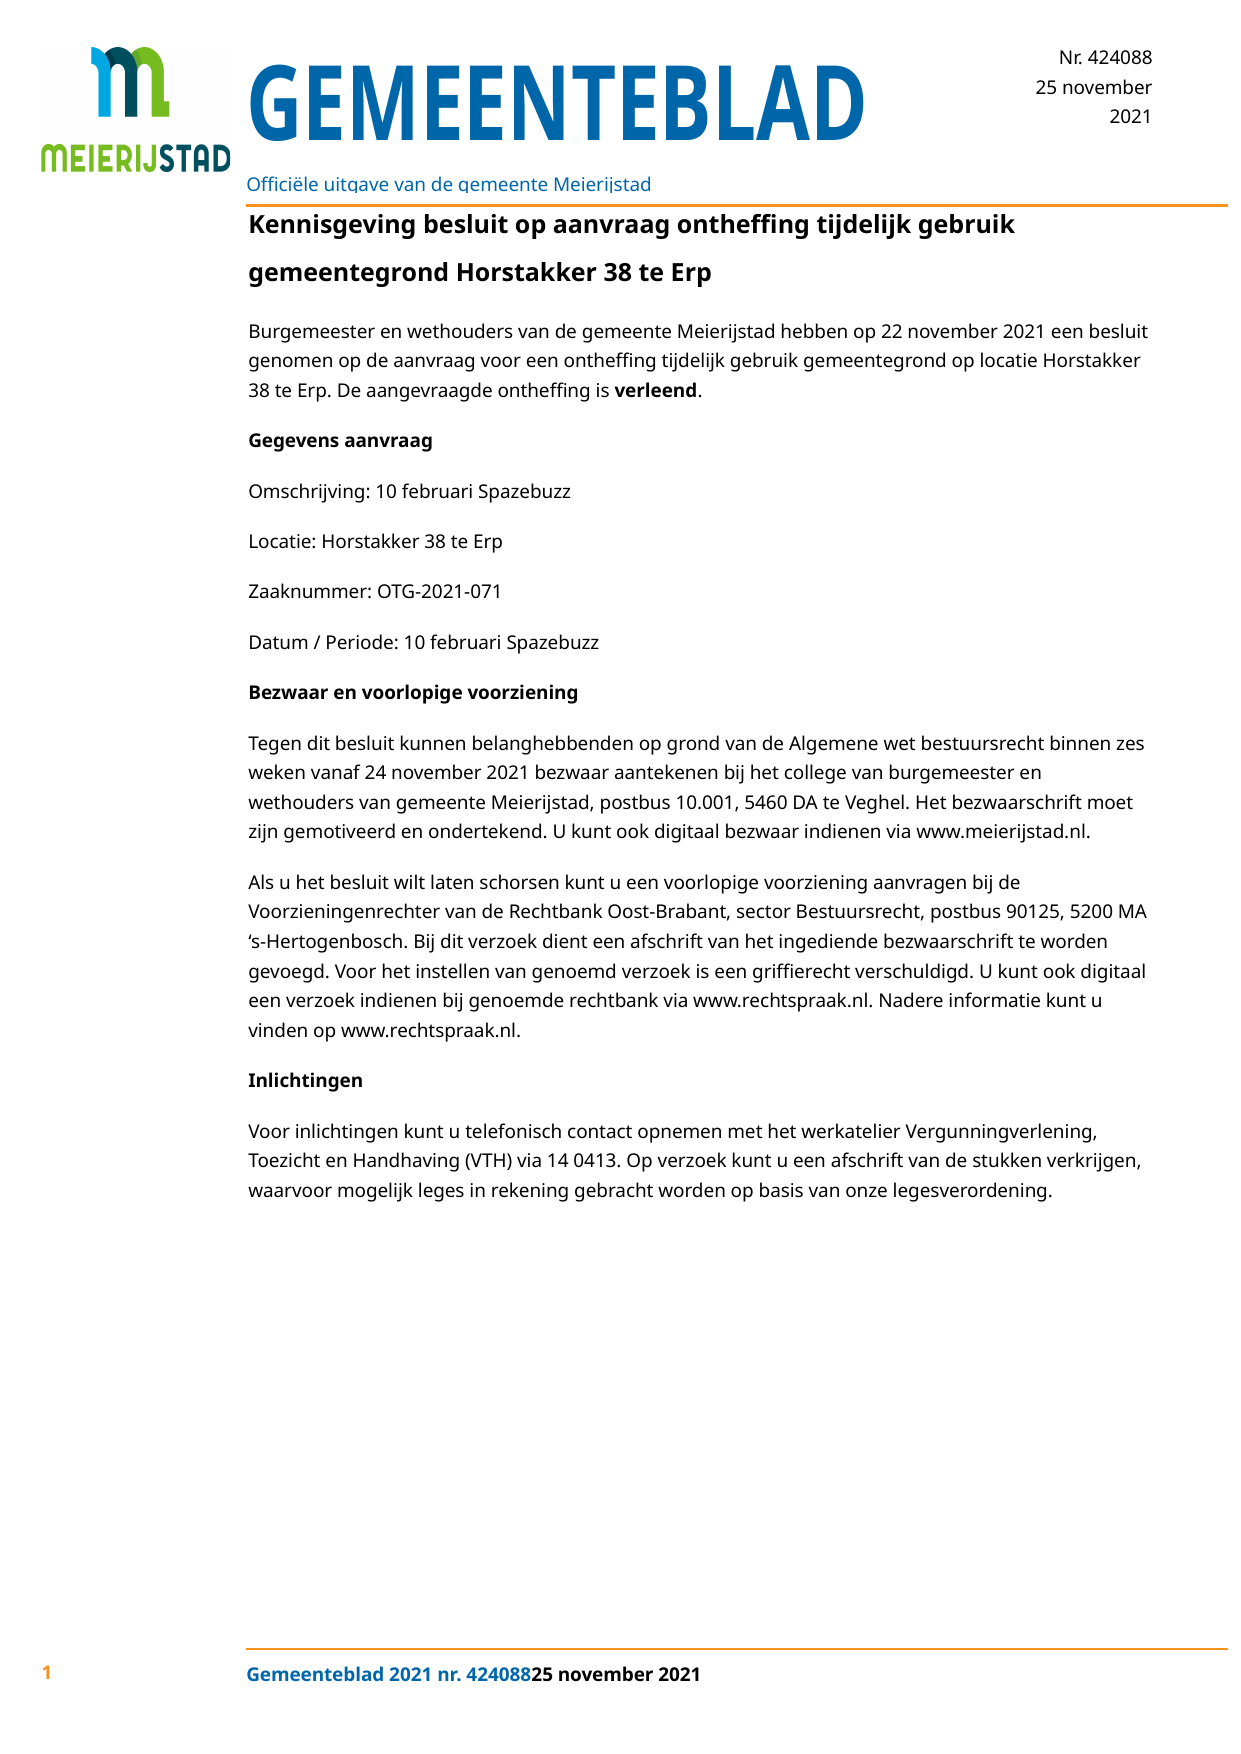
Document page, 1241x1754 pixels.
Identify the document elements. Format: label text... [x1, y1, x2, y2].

text Kennisgeving besluit op aanvraag ontheffing tijdelijk gebruik gemeentegrond Horstakker 38 te Erp [248, 207, 1152, 288]
text Gegevens aanvraag [248, 427, 1152, 453]
text Omschrijving: 10 februari Spazebuzz [248, 478, 1152, 504]
text Zaaknummer: OTG-2021-071 [248, 579, 1152, 604]
text Bezwaar en voorlopige voorziening [248, 679, 1152, 705]
text Tegen dit besluit kunnen belanghebbenden op grond van de Algemene wet bestuursrecht binnen zes weken vanaf 24 november 2021 bezwaar aantekenen bij het college van burgemeester en wethouders van gemeente Meierijstad, postbus 10.001, 5460 DA te Veghel. Het bezwaarschrift moet zijn gemotiveerd en ondertekend. U kunt ook digitaal bezwaar indienen via www.meierijstad.nl. [248, 730, 1152, 844]
text Voor inlichtingen kunt u telefonisch contact opnemen met het werkatelier Vergunningverlening, Toezicht en Handhaving (VTH) via 14 0413. Op verzoek kunt u een afschrift van de stukken verkrijgen, waarvoor mogelijk leges in rekening gebracht worden op basis van onze legesverordening. [248, 1118, 1152, 1203]
text Burgemeester en wethouders van de gemeente Meierijstad hebben op 22 november 2021 een besluit genomen op de aanvraag voor een ontheffing tijdelijk gebruik gemeentegrond op locatie Horstakker 38 te Erp. De aangevraagde ontheffing is verleend. [248, 318, 1152, 403]
text Inlichtingen [248, 1067, 1152, 1093]
picture [41, 47, 231, 172]
text Locatie: Horstakker 38 te Erp [248, 528, 1152, 554]
text Als u het besluit wilt laten schorsen kunt u een voorlopige voorziening aanvragen bij de Voorzieningenrechter van de Rechtbank Oost-Brabant, sector Bestuursrecht, postbus 90125, 5200 MA ‘s-Hertogenbosch. Bij dit verzoek dient een afschrift van het ingediende bezwaarschrift te worden gevoegd. Voor het instellen van genoemd verzoek is een griffierecht verschuldigd. U kunt ook digitaal een verzoek indienen bij genoemde rechtbank via www.rechtspraak.nl. Nadere informatie kunt u vinden op www.rechtspraak.nl. [248, 869, 1152, 1043]
text Datum / Periode: 10 februari Spazebuzz [248, 629, 1152, 655]
